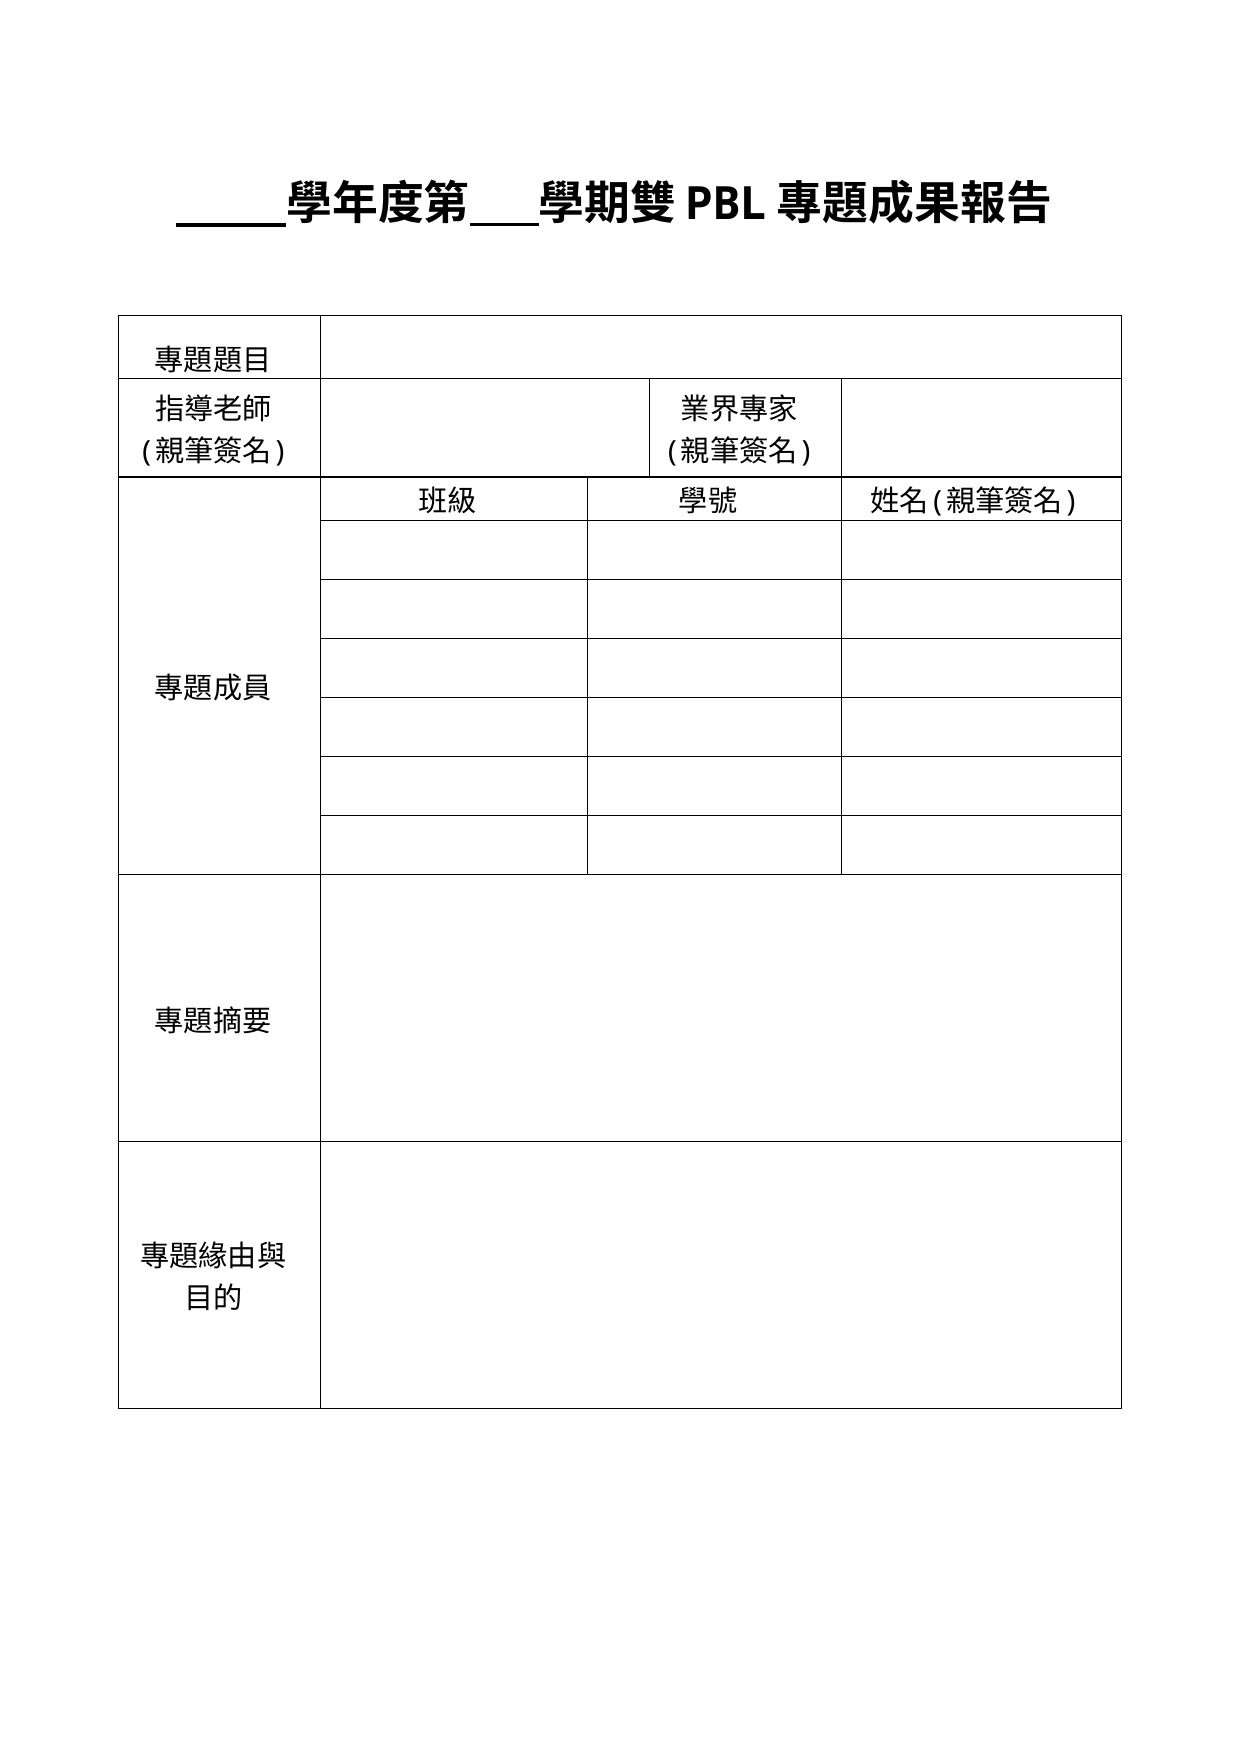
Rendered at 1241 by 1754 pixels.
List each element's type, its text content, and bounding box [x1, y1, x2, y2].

table_cell [842, 580, 1121, 638]
table_cell [842, 757, 1121, 815]
table_header 專題題目 [119, 316, 320, 378]
table_cell [842, 816, 1121, 874]
table_cell [588, 757, 841, 815]
table_cell [321, 698, 587, 756]
table_cell [321, 816, 587, 874]
table_cell [842, 698, 1121, 756]
text 學年度第 學期雙PBL專題成果報告 [118, 127, 1109, 252]
table_cell [588, 816, 841, 874]
table_cell 指導老師 (親筆簽名) [119, 379, 320, 476]
table_cell 專題成員 [119, 478, 320, 874]
table_header [321, 316, 1121, 378]
table_cell [842, 521, 1121, 579]
table_cell 專題摘要 [119, 875, 320, 1141]
table_cell [321, 875, 1121, 1141]
table_cell [321, 1142, 1121, 1408]
table_cell 學號 [588, 478, 841, 520]
table_cell 班級 [321, 478, 587, 520]
table_cell [321, 757, 587, 815]
table_cell [588, 698, 841, 756]
table_cell [321, 379, 649, 476]
table_cell [321, 639, 587, 697]
table_cell 業界專家 (親筆簽名) [650, 379, 841, 476]
table_cell [321, 521, 587, 579]
table_cell 姓名(親筆簽名) [842, 478, 1121, 520]
table_cell [588, 521, 841, 579]
table_cell [842, 379, 1121, 476]
table_cell [588, 639, 841, 697]
table_cell [842, 639, 1121, 697]
table_cell [321, 580, 587, 638]
table_cell 專題緣由與目的 [119, 1142, 320, 1408]
table_cell [588, 580, 841, 638]
